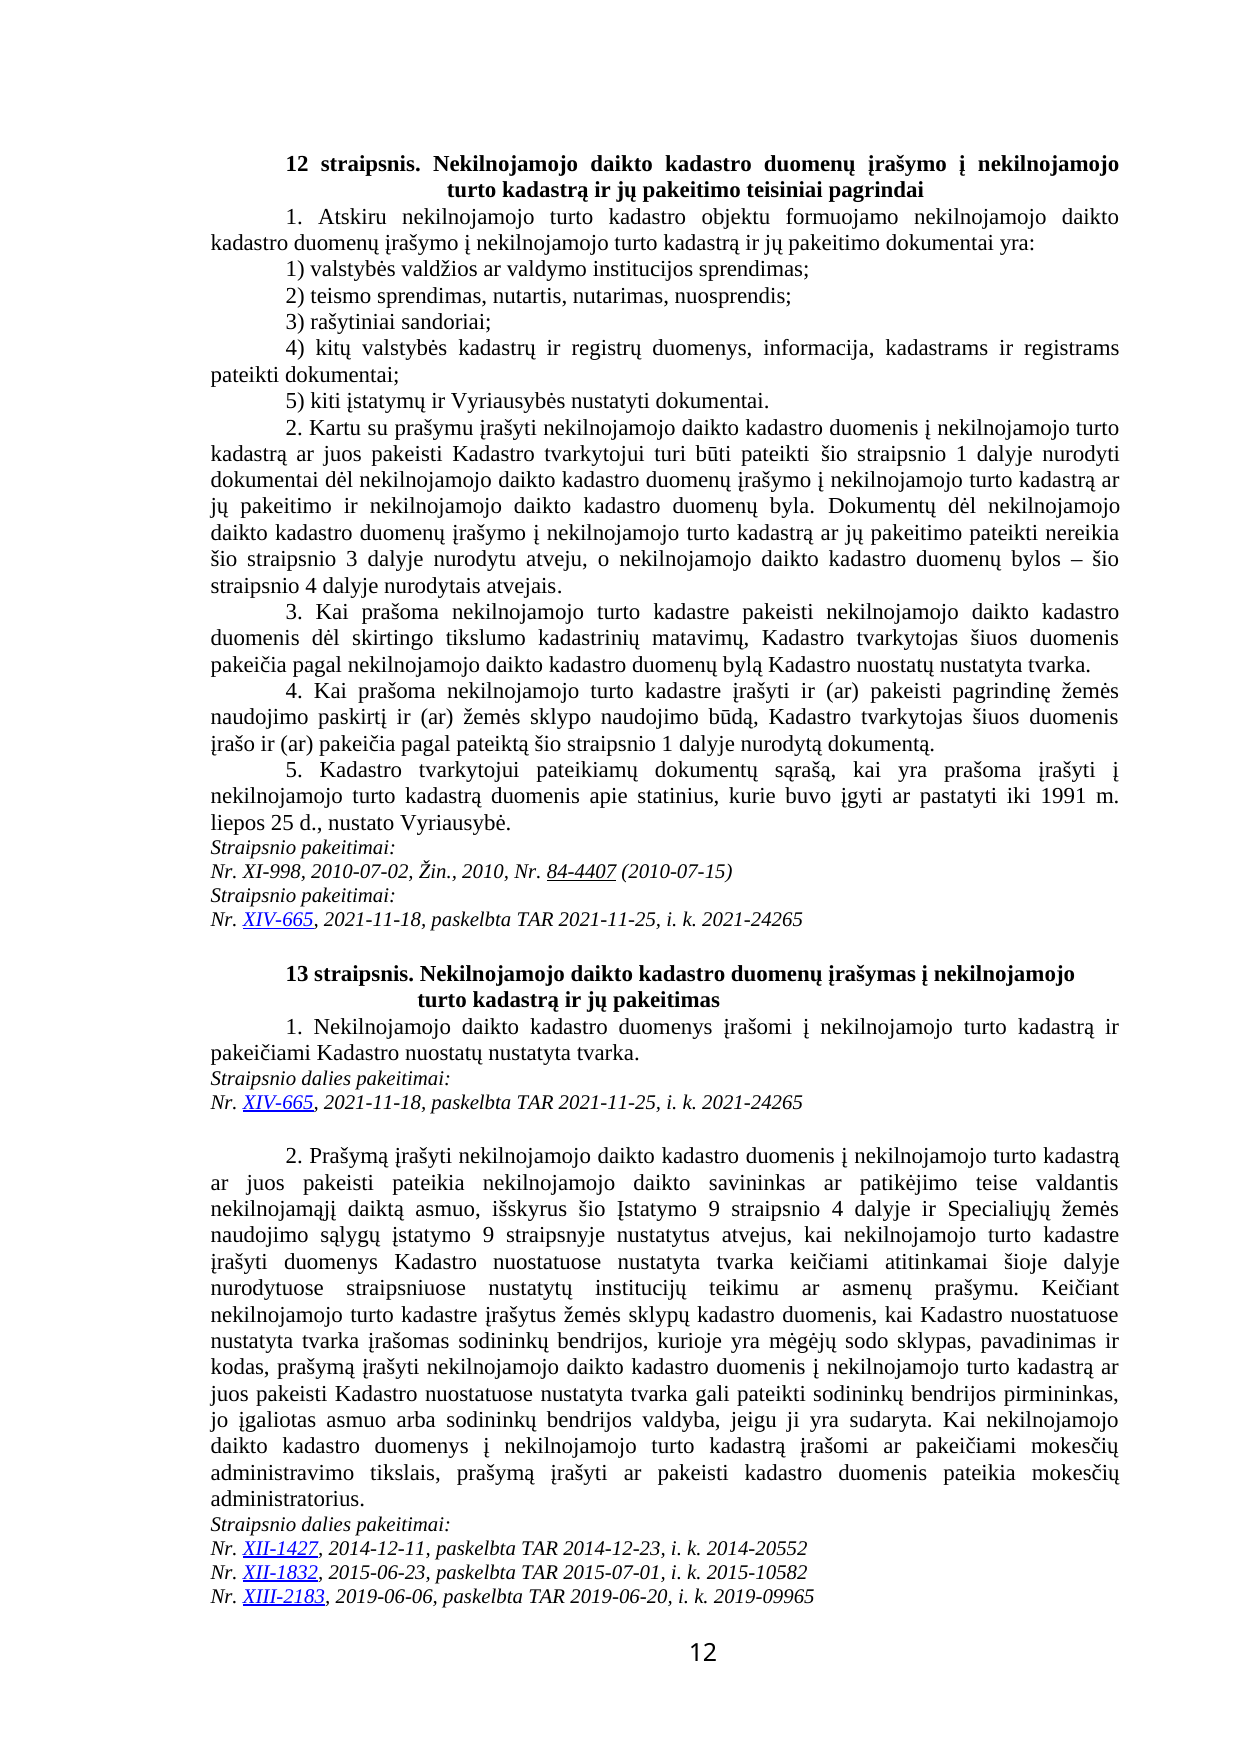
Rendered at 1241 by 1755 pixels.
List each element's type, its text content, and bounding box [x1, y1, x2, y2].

text 2. Kartu su prašymu įrašyti nekilnojamojo daikto kadastro duomenis į nekilnojamojo turto kadastrą ar juos pakeisti Kadastro tvarkytojui turi būti pateikti šio straipsnio 1 dalyje nurodyti dokumentai dėl nekilnojamojo daikto kadastro duomenų įrašymo į nekilnojamojo turto kadastrą ar jų pakeitimo ir nekilnojamojo daikto kadastro duomenų byla. Dokumentų dėl nekilnojamojo daikto kadastro duomenų įrašymo į nekilnojamojo turto kadastrą ar jų pakeitimo pateikti nereikia šio straipsnio 3 dalyje nurodytu atveju, o nekilnojamojo daikto kadastro duomenų bylos – šio straipsnio 4 dalyje nurodytais atvejais. [210, 413, 1120, 598]
text 2) teismo sprendimas, nutartis, nutarimas, nuosprendis; [210, 282, 1120, 308]
text Nr. XI-998, 2010-07-02, Žin., 2010, Nr. 84-4407 (2010-07-15) [210, 859, 1120, 883]
text 4) kitų valstybės kadastrų ir registrų duomenys, informacija, kadastrams ir registrams pateikti dokumentai; [210, 334, 1120, 387]
text Nr. XIV-665, 2021-11-18, paskelbta TAR 2021-11-25, i. k. 2021-24265 [210, 1090, 1120, 1114]
text 5) kiti įstatymų ir Vyriausybės nustatyti dokumentai. [210, 387, 1120, 413]
text 12 straipsnis. Nekilnojamojo daikto kadastro duomenų įrašymo į nekilnojamojo turto kadastrą ir jų pakeitimo teisiniai pagrindai [285, 150, 1120, 203]
text turto kadastrą ir jų pakeitimas [210, 987, 1120, 1013]
text Nr. XII-1427, 2014-12-11, paskelbta TAR 2014-12-23, i. k. 2014-20552 [210, 1536, 1120, 1559]
text Nr. XIII-2183, 2019-06-06, paskelbta TAR 2019-06-20, i. k. 2019-09965 [210, 1584, 1120, 1608]
text Nr. XII-1832, 2015-06-23, paskelbta TAR 2015-07-01, i. k. 2015-10582 [210, 1559, 1120, 1584]
text 1) valstybės valdžios ar valdymo institucijos sprendimas; [210, 255, 1120, 282]
text 3. Kai prašoma nekilnojamojo turto kadastre pakeisti nekilnojamojo daikto kadastro duomenis dėl skirtingo tikslumo kadastrinių matavimų, Kadastro tvarkytojas šiuos duomenis pakeičia pagal nekilnojamojo daikto kadastro duomenų bylą Kadastro nuostatų nustatyta tvarka. [210, 598, 1120, 677]
text 5. Kadastro tvarkytojui pateikiamų dokumentų sąrašą, kai yra prašoma įrašyti į nekilnojamojo turto kadastrą duomenis apie statinius, kurie buvo įgyti ar pastatyti iki 1991 m. liepos 25 d., nustato Vyriausybė. [210, 756, 1120, 835]
text Nr. XIV-665, 2021-11-18, paskelbta TAR 2021-11-25, i. k. 2021-24265 [210, 907, 1120, 931]
text 1. Nekilnojamojo daikto kadastro duomenys įrašomi į nekilnojamojo turto kadastrą ir pakeičiami Kadastro nuostatų nustatyta tvarka. [210, 1013, 1120, 1066]
text Straipsnio pakeitimai: [210, 883, 1120, 907]
text Straipsnio dalies pakeitimai: [210, 1511, 1120, 1536]
text 4. Kai prašoma nekilnojamojo turto kadastre įrašyti ir (ar) pakeisti pagrindinę žemės naudojimo paskirtį ir (ar) žemės sklypo naudojimo būdą, Kadastro tvarkytojas šiuos duomenis įrašo ir (ar) pakeičia pagal pateiktą šio straipsnio 1 dalyje nurodytą dokumentą. [210, 677, 1120, 756]
text 2. Prašymą įrašyti nekilnojamojo daikto kadastro duomenis į nekilnojamojo turto kadastrą ar juos pakeisti pateikia nekilnojamojo daikto savininkas ar patikėjimo teise valdantis nekilnojamąjį daiktą asmuo, išskyrus šio Įstatymo 9 straipsnio 4 dalyje ir Specialiųjų žemės naudojimo sąlygų įstatymo 9 straipsnyje nustatytus atvejus, kai nekilnojamojo turto kadastre įrašyti duomenys Kadastro nuostatuose nustatyta tvarka keičiami atitinkamai šioje dalyje nurodytuose straipsniuose nustatytų institucijų teikimu ar asmenų prašymu. Keičiant nekilnojamojo turto kadastre įrašytus žemės sklypų kadastro duomenis, kai Kadastro nuostatuose nustatyta tvarka įrašomas sodininkų bendrijos, kurioje yra mėgėjų sodo sklypas, pavadinimas ir kodas, prašymą įrašyti nekilnojamojo daikto kadastro duomenis į nekilnojamojo turto kadastrą ar juos pakeisti Kadastro nuostatuose nustatyta tvarka gali pateikti sodininkų bendrijos pirmininkas, jo įgaliotas asmuo arba sodininkų bendrijos valdyba, jeigu ji yra sudaryta. Kai nekilnojamojo daikto kadastro duomenys į nekilnojamojo turto kadastrą įrašomi ar pakeičiami mokesčių administravimo tikslais, prašymą įrašyti ar pakeisti kadastro duomenis pateikia mokesčių administratorius. [210, 1142, 1120, 1511]
text Straipsnio pakeitimai: [210, 835, 1120, 859]
text 3) rašytiniai sandoriai; [210, 308, 1120, 334]
text 1. Atskiru nekilnojamojo turto kadastro objektu formuojamo nekilnojamojo daikto kadastro duomenų įrašymo į nekilnojamojo turto kadastrą ir jų pakeitimo dokumentai yra: [210, 203, 1120, 255]
text Straipsnio dalies pakeitimai: [210, 1066, 1120, 1090]
text 13 straipsnis. Nekilnojamojo daikto kadastro duomenų įrašymas į nekilnojamojo [210, 960, 1120, 987]
